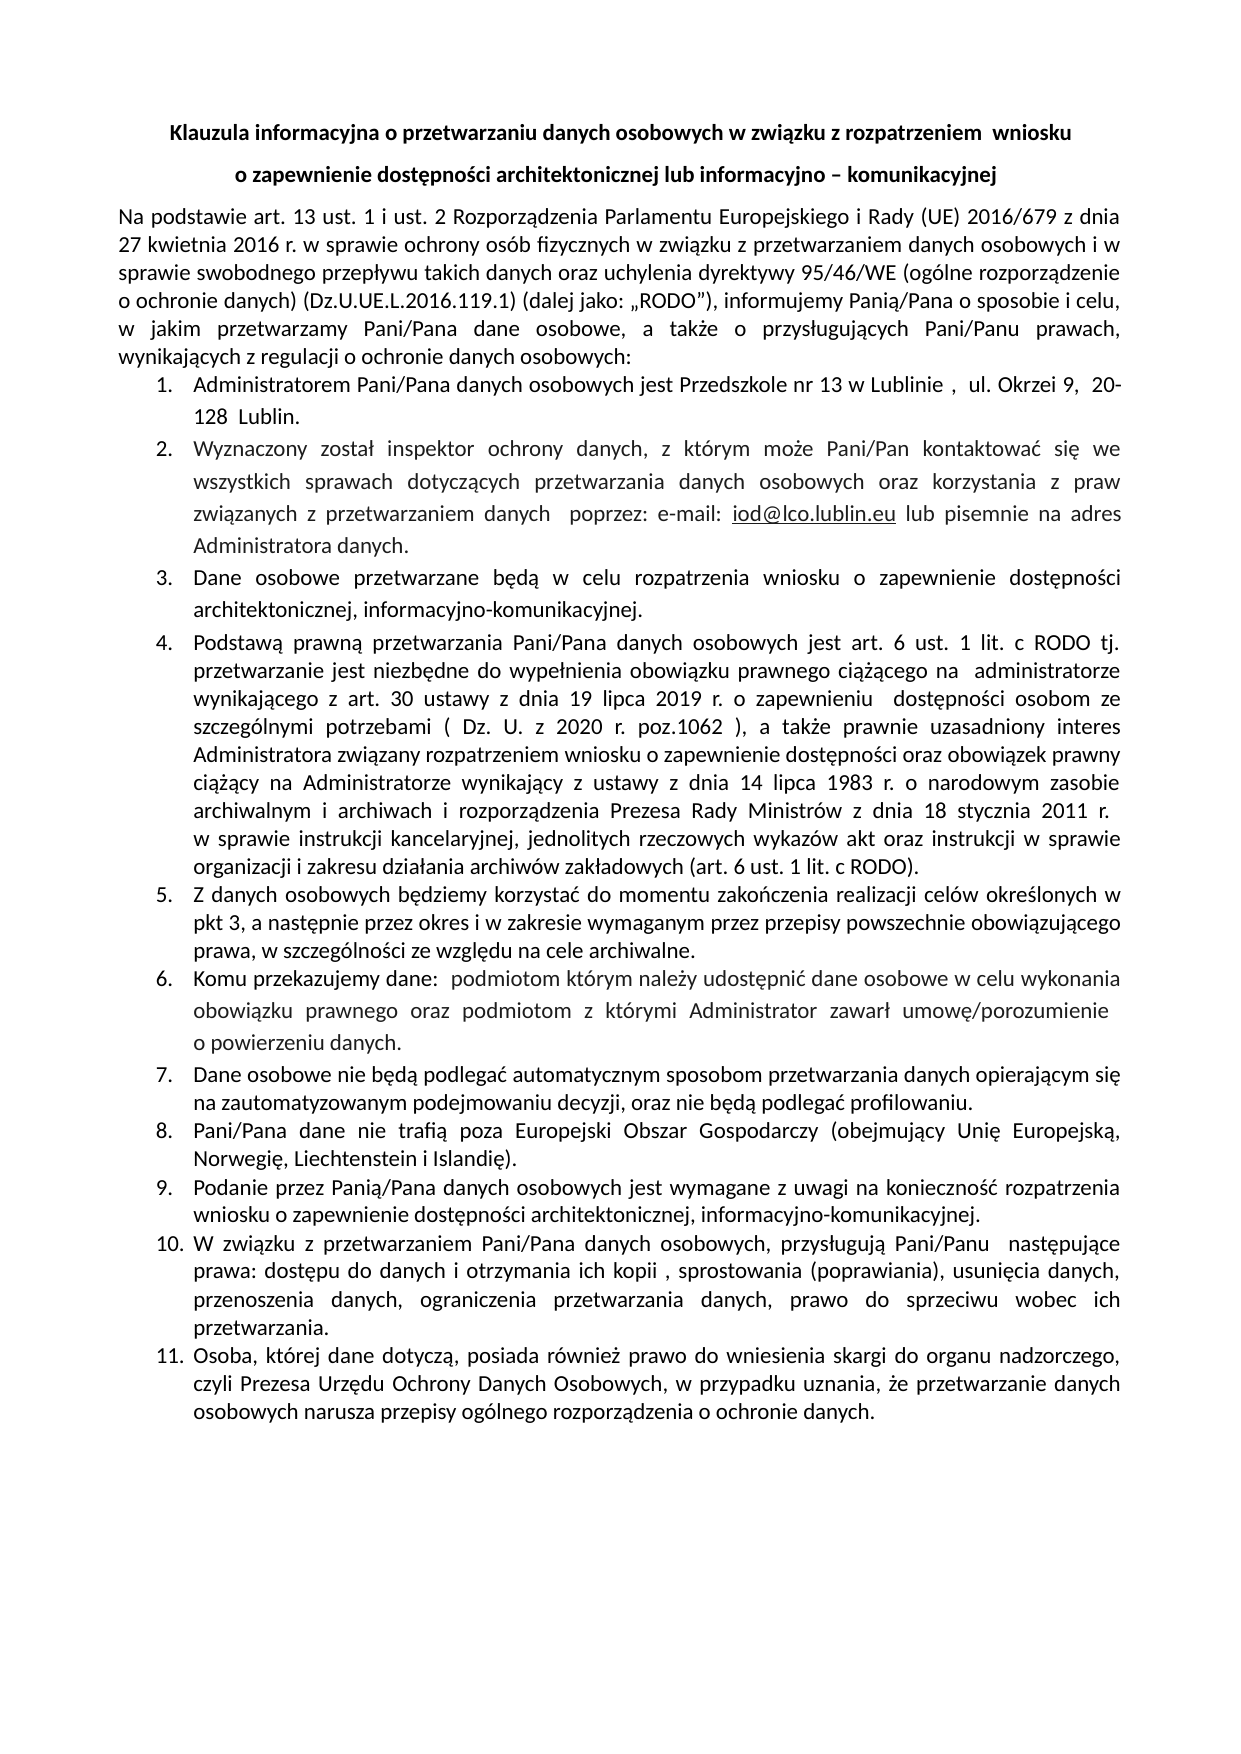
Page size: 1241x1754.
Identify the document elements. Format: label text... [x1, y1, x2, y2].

list Dane osobowe przetwarzane będą w celu rozpatrzenia wniosku o zapewnienie dostępności architektonicznej, informacyjno-komunikacyjnej. [156, 563, 1122, 623]
list Osoba, której dane dotyczą, posiada również prawo do wniesienia skargi do organu nadzorczego, czyli Prezesa Urzędu Ochrony Danych Osobowych, w przypadku uznania, że przetwarzanie danych osobowych narusza przepisy ogólnego rozporządzenia o ochronie danych. [156, 1341, 1122, 1425]
list Z danych osobowych będziemy korzystać do momentu zakończenia realizacji celów określonych w pkt 3, a następnie przez okres i w zakresie wymaganym przez przepisy powszechnie obowiązującego prawa, w szczególności ze względu na cele archiwalne. [156, 880, 1122, 964]
list Administratorem Pani/Pana danych osobowych jest Przedszkole nr 13 w Lublinie , ul. Okrzei 9, 20-128 Lublin. [156, 370, 1122, 430]
list W związku z przetwarzaniem Pani/Pana danych osobowych, przysługują Pani/Panu następujące prawa: dostępu do danych i otrzymania ich kopii , sprostowania (poprawiania), usunięcia danych, przenoszenia danych, ograniczenia przetwarzania danych, prawo do sprzeciwu wobec ich przetwarzania. [156, 1229, 1122, 1341]
list Pani/Pana dane nie trafią poza Europejski Obszar Gospodarczy (obejmujący Unię Europejską, Norwegię, Liechtenstein i Islandię). [156, 1117, 1122, 1173]
text Na podstawie art. 13 ust. 1 i ust. 2 Rozporządzenia Parlamentu Europejskiego i Rady (UE) 2016/679 z dnia 27 kwietnia 2016 r. w sprawie ochrony osób fizycznych w związku z przetwarzaniem danych osobowych i w sprawie swobodnego przepływu takich danych oraz uchylenia dyrektywy 95/46/WE (ogólne rozporządzenie o ochronie danych) (Dz.U.UE.L.2016.119.1) (dalej jako: „RODO”), informujemy Panią/Pana o sposobie i celu, w jakim przetwarzamy Pani/Pana dane osobowe, a także o przysługujących Pani/Panu prawach, wynikających z regulacji o ochronie danych osobowych: [118, 202, 1122, 370]
list Wyznaczony został inspektor ochrony danych, z którym może Pani/Pan kontaktować się we wszystkich sprawach dotyczących przetwarzania danych osobowych oraz korzystania z praw związanych z przetwarzaniem danych poprzez: e-mail: iod@lco.lublin.eu lub pisemnie na adres Administratora danych. [156, 434, 1122, 559]
list Podstawą prawną przetwarzania Pani/Pana danych osobowych jest art. 6 ust. 1 lit. c RODO tj. przetwarzanie jest niezbędne do wypełnienia obowiązku prawnego ciążącego na administratorze wynikającego z art. 30 ustawy z dnia 19 lipca 2019 r. o zapewnieniu dostępności osobom ze szczególnymi potrzebami ( Dz. U. z 2020 r. poz.1062 ), a także prawnie uzasadniony interes Administratora związany rozpatrzeniem wniosku o zapewnienie dostępności oraz obowiązek prawny ciążący na Administratorze wynikający z ustawy z dnia 14 lipca 1983 r. o narodowym zasobie archiwalnym i archiwach i rozporządzenia Prezesa Rady Ministrów z dnia 18 stycznia 2011 r. w sprawie instrukcji kancelaryjnej, jednolitych rzeczowych wykazów akt oraz instrukcji w sprawie organizacji i zakresu działania archiwów zakładowych (art. 6 ust. 1 lit. c RODO). [156, 628, 1122, 880]
text o zapewnienie dostępności architektonicznej lub informacyjno – komunikacyjnej [118, 160, 1122, 188]
list Komu przekazujemy dane: podmiotom którym należy udostępnić dane osobowe w celu wykonania obowiązku prawnego oraz podmiotom z którymi Administrator zawarł umowę/porozumienie o powierzeniu danych. [156, 964, 1122, 1056]
list Dane osobowe nie będą podlegać automatycznym sposobom przetwarzania danych opierającym się na zautomatyzowanym podejmowaniu decyzji, oraz nie będą podlegać profilowaniu. [156, 1061, 1122, 1117]
list Podanie przez Panią/Pana danych osobowych jest wymagane z uwagi na konieczność rozpatrzenia wniosku o zapewnienie dostępności architektonicznej, informacyjno-komunikacyjnej. [156, 1173, 1122, 1229]
text Klauzula informacyjna o przetwarzaniu danych osobowych w związku z rozpatrzeniem wniosku [118, 118, 1122, 146]
